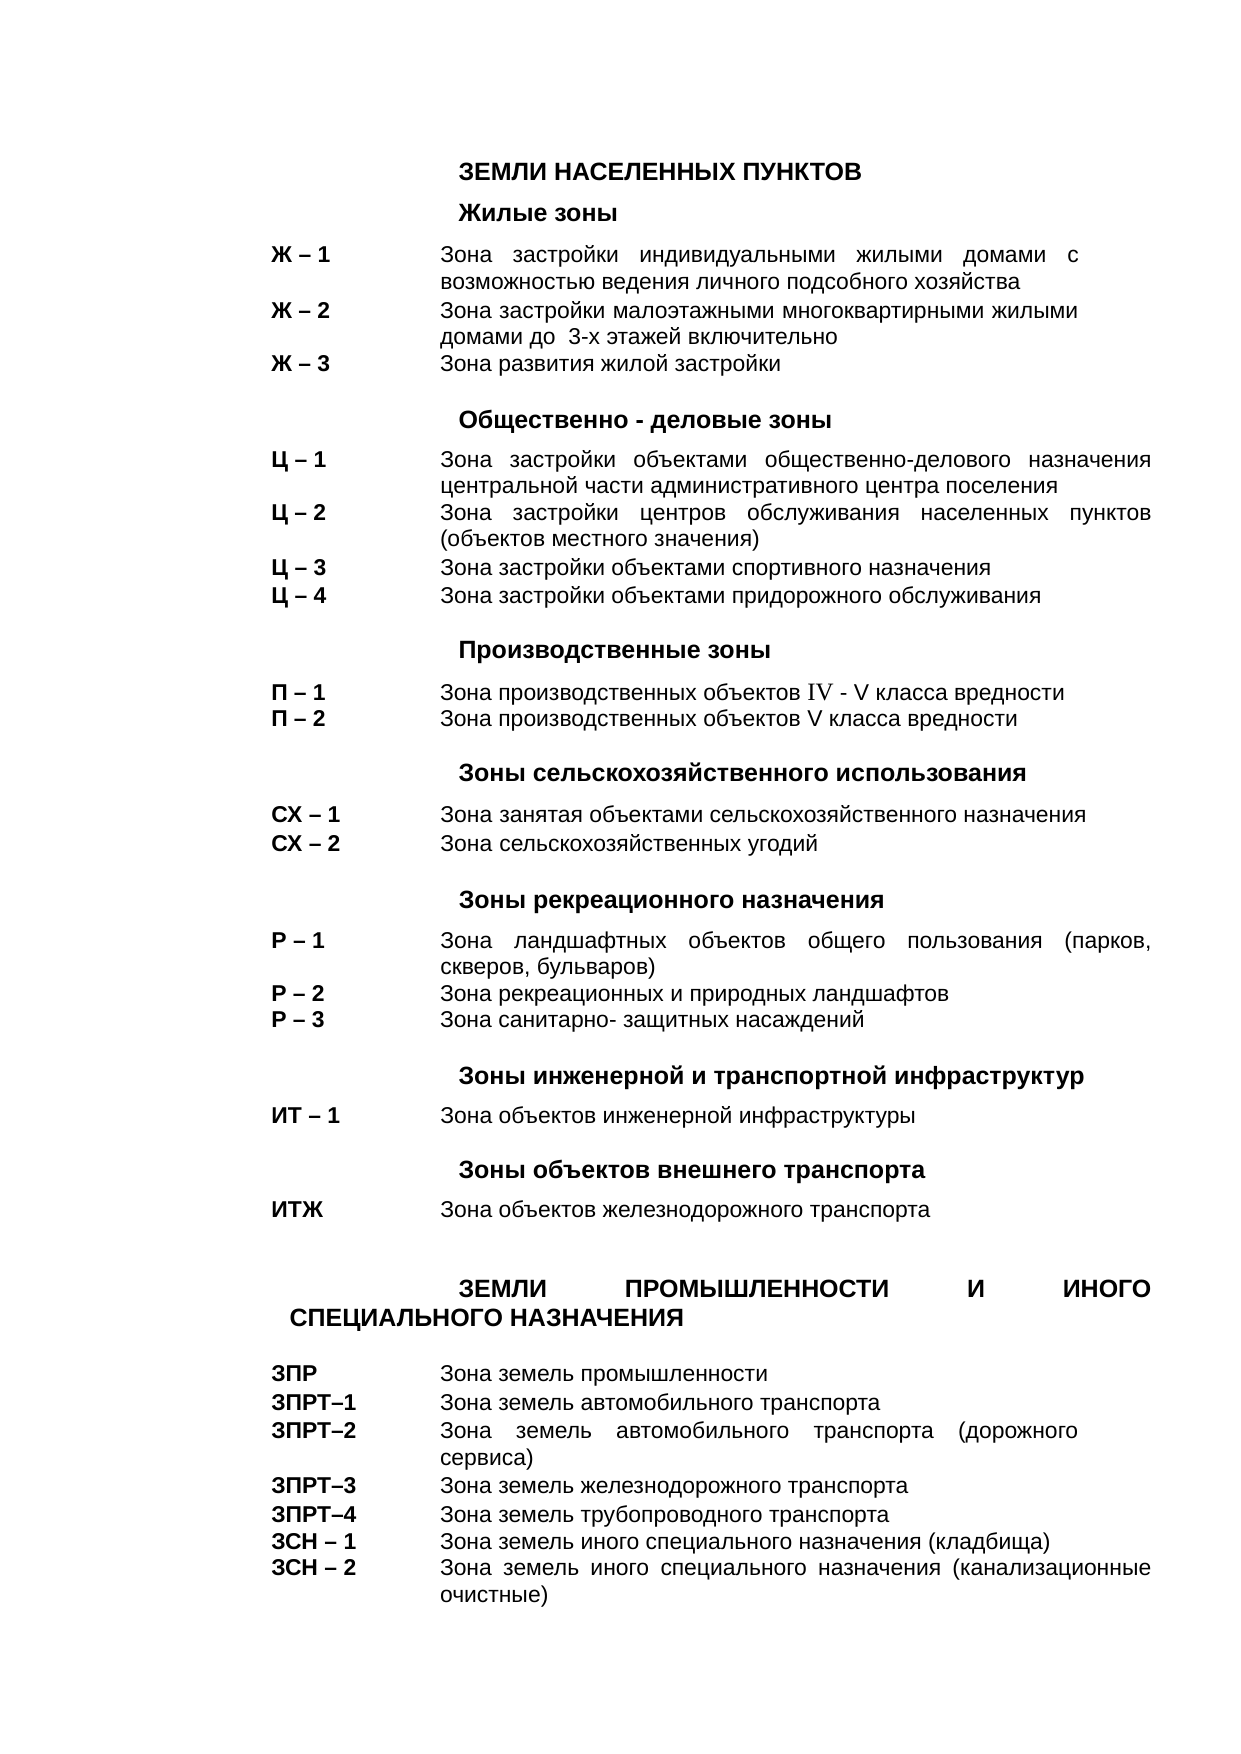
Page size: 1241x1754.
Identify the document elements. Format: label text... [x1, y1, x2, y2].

text ЗПРТ–4 Зона земель трубопроводного транспорта [271, 1499, 1078, 1528]
text П – 1 Зона производственных объектов IV - V класса вредности [271, 677, 1152, 705]
text Ж – 3 Зона развития жилой застройки [271, 350, 1153, 376]
text Общественно - деловые зоны [289, 405, 1152, 433]
text Ц – 2 Зона застройки центров обслуживания населенных пунктов (объектов местного значения) [271, 499, 1152, 551]
text Зоны сельскохозяйственного использования [289, 758, 1152, 787]
text ИТ – 1 Зона объектов инженерной инфраструктуры [271, 1102, 1152, 1128]
text Земли промышленности и иного специального назначения [289, 1274, 1152, 1331]
text Зоны рекреационного назначения [290, 886, 1152, 914]
text ЗПР Зона земель промышленности [271, 1360, 1152, 1386]
text Жилые зоны [289, 198, 1152, 227]
text ЗПРТ–3 Зона земель железнодорожного транспорта [271, 1470, 1078, 1499]
text СХ – 2 Зона сельскохозяйственных угодий [271, 828, 1152, 857]
text Ц – 3 Зона застройки объектами спортивного назначения [271, 551, 1152, 580]
text ИТЖ Зона объектов железнодорожного транспорта [271, 1196, 1152, 1222]
text Ц – 1 Зона застройки объектами общественно-делового назначения центральной части административного центра поселения [271, 446, 1152, 499]
text Р – 1 Зона ландшафтных объектов общего пользования (парков, скверов, бульваров) [271, 927, 1152, 979]
text ЗСН – 1 Зона земель иного специального назначения (кладбища) [271, 1528, 1152, 1554]
text Зоны объектов внешнего транспорта [289, 1155, 1152, 1184]
text земли населенных пунктов [289, 157, 1152, 186]
text Ж – 2 Зона застройки малоэтажными многоквартирными жилыми домами до 3-х этажей включительно [271, 294, 1078, 350]
text П – 2 Зона производственных объектов V класса вредности [271, 705, 1152, 732]
text Зоны инженерной и транспортной инфраструктур [289, 1061, 1152, 1090]
text Р – 3 Зона санитарно- защитных насаждений [271, 1006, 1152, 1032]
text ЗПРТ–2 Зона земель автомобильного транспорта (дорожного сервиса) [271, 1415, 1078, 1470]
text СХ – 1 Зона занятая объектами сельскохозяйственного назначения [271, 799, 1152, 828]
text Р – 2 Зона рекреационных и природных ландшафтов [271, 979, 1152, 1006]
text ЗСН – 2 Зона земель иного специального назначения (канализационные очистные) [271, 1554, 1152, 1607]
text ЗПРТ–1 Зона земель автомобильного транспорта [271, 1386, 1078, 1415]
text Производственные зоны [289, 635, 1152, 664]
text Ж – 1 Зона застройки индивидуальными жилыми домами с возможностью ведения личного подсобного хозяйства [271, 239, 1078, 294]
text Ц – 4 Зона застройки объектами придорожного обслуживания [271, 580, 1152, 609]
